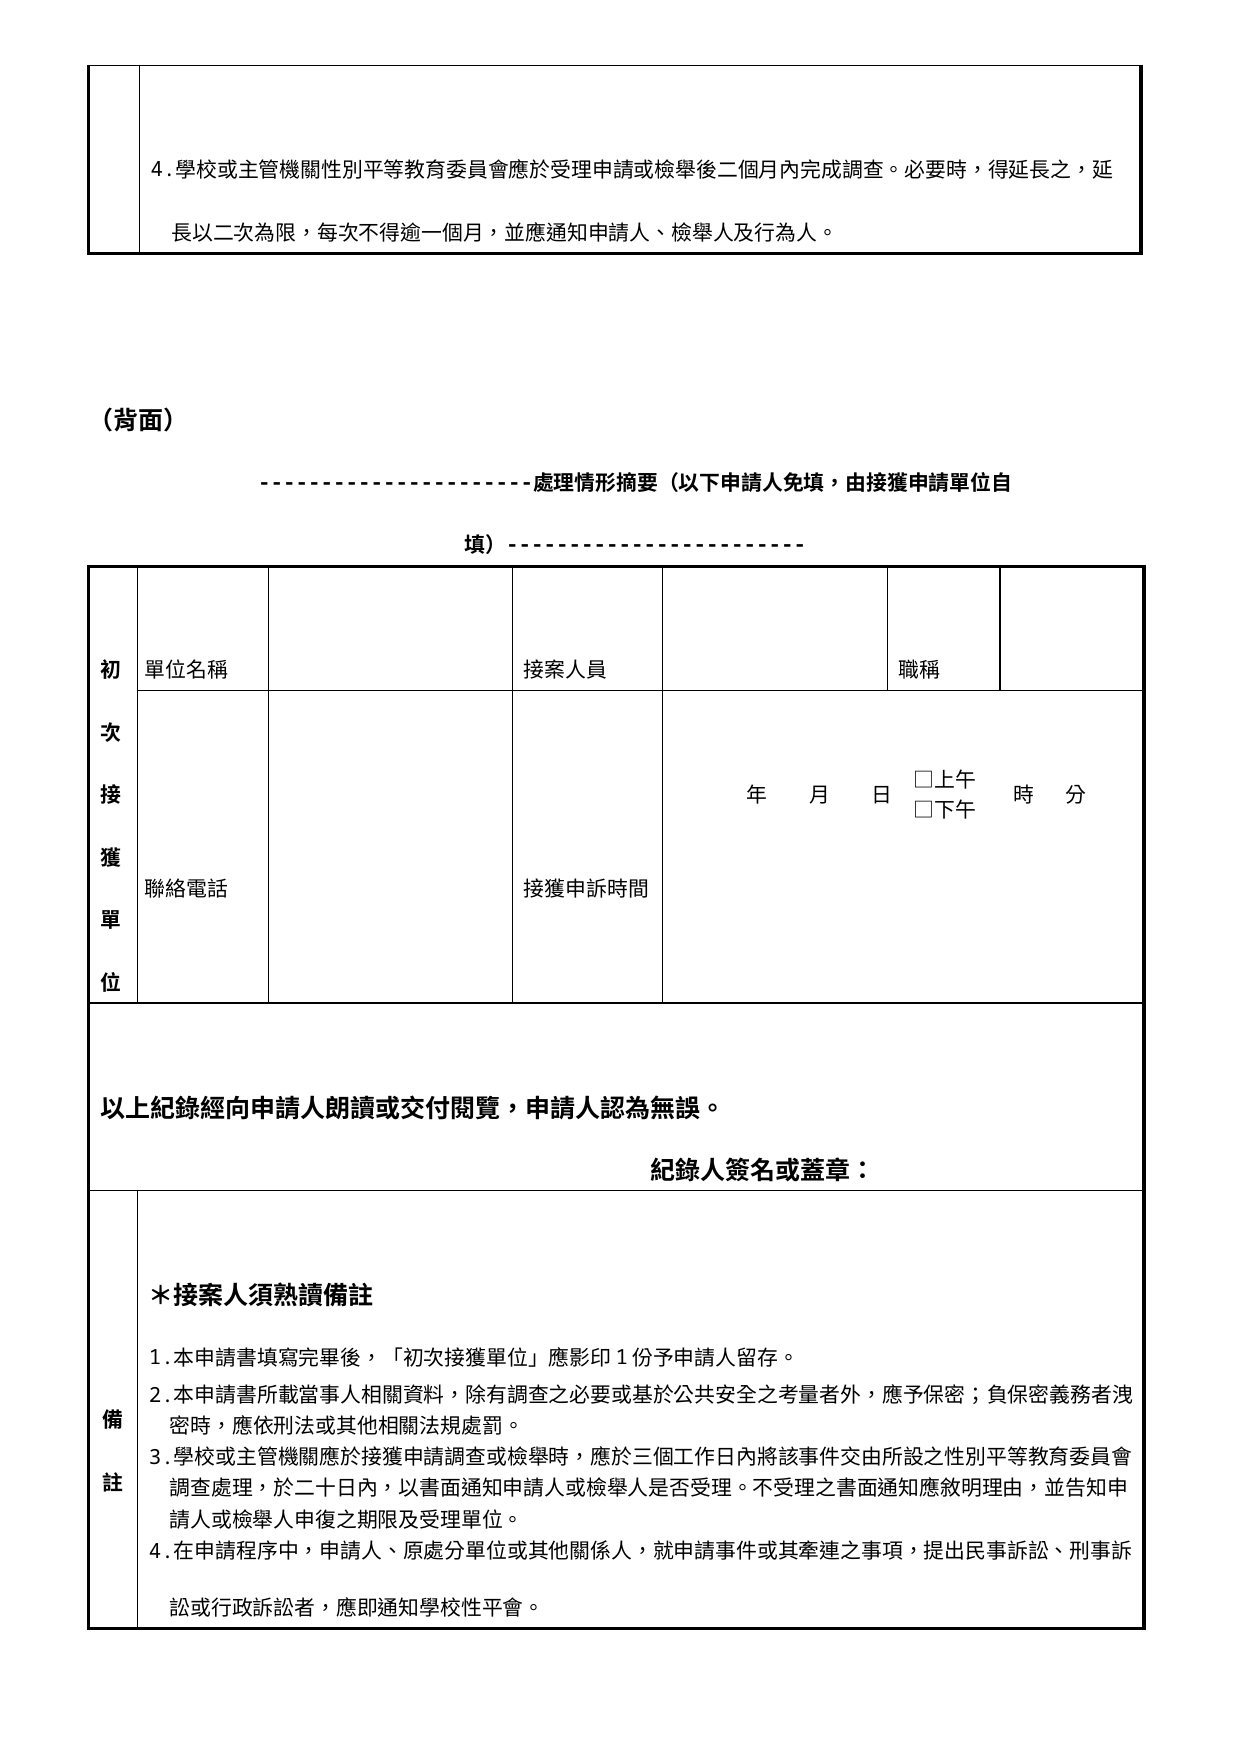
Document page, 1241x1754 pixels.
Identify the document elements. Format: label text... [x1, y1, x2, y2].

table_header [269, 568, 512, 689]
table_header 初次接獲單位 [90, 568, 137, 1002]
table_cell 聯絡電話 [138, 691, 268, 1002]
table_header 接案人員 [513, 568, 662, 689]
table_cell 備註 [90, 1191, 137, 1627]
table_header 單位名稱 [138, 568, 268, 689]
table_cell 年 月 日 □上午□下午 時 分 [663, 691, 1142, 1002]
table_cell 4.學校或主管機關性別平等教育委員會應於受理申請或檢舉後二個月內完成調查。必要時，得延長之，延長以二次為限，每次不得逾一個月，並應通知申請人、檢舉人及行為人。 [140, 66, 1139, 252]
table_cell ＊接案人須熟讀備註 1.本申請書填寫完畢後，「初次接獲單位」應影印1份予申請人留存。 2.本申請書所載當事人相關資料，除有調查之必要或基於公共安全之考量者外，應予保密；負保密義務者洩密時，應依刑法或其他相關法規處罰。 3.學校或主管機關應於接獲申請調查或檢舉時，應於三個工作日內將該事件交由所設之性別平等教育委員會 調查處理，於二十日內，以書面通知申請人或檢舉人是否受理。不受理之書面通知應敘明理由，並告知申 請人或檢舉人申復之期限及受理單位。 4.在申請程序中，申請人、原處分單位或其他關係人，就申請事件或其牽連之事項，提出民事訴訟、刑事訴 訟或行政訴訟者，應即通知學校性平會。 [138, 1191, 1142, 1627]
table_header 職稱 [888, 568, 999, 689]
table_header [663, 568, 887, 689]
text ----------------------處理情形摘要（以下申請人免填，由接獲申請單位自填）------------------------ [89, 439, 1181, 564]
table_cell [269, 691, 512, 1002]
table_header [1001, 568, 1142, 689]
table_cell 接獲申訴時間 [513, 691, 662, 1002]
text （背面） [89, 377, 1181, 439]
table_cell [90, 66, 139, 252]
table_cell 以上紀錄經向申請人朗讀或交付閱覽，申請人認為無誤。 紀錄人簽名或蓋章： [90, 1004, 1142, 1189]
